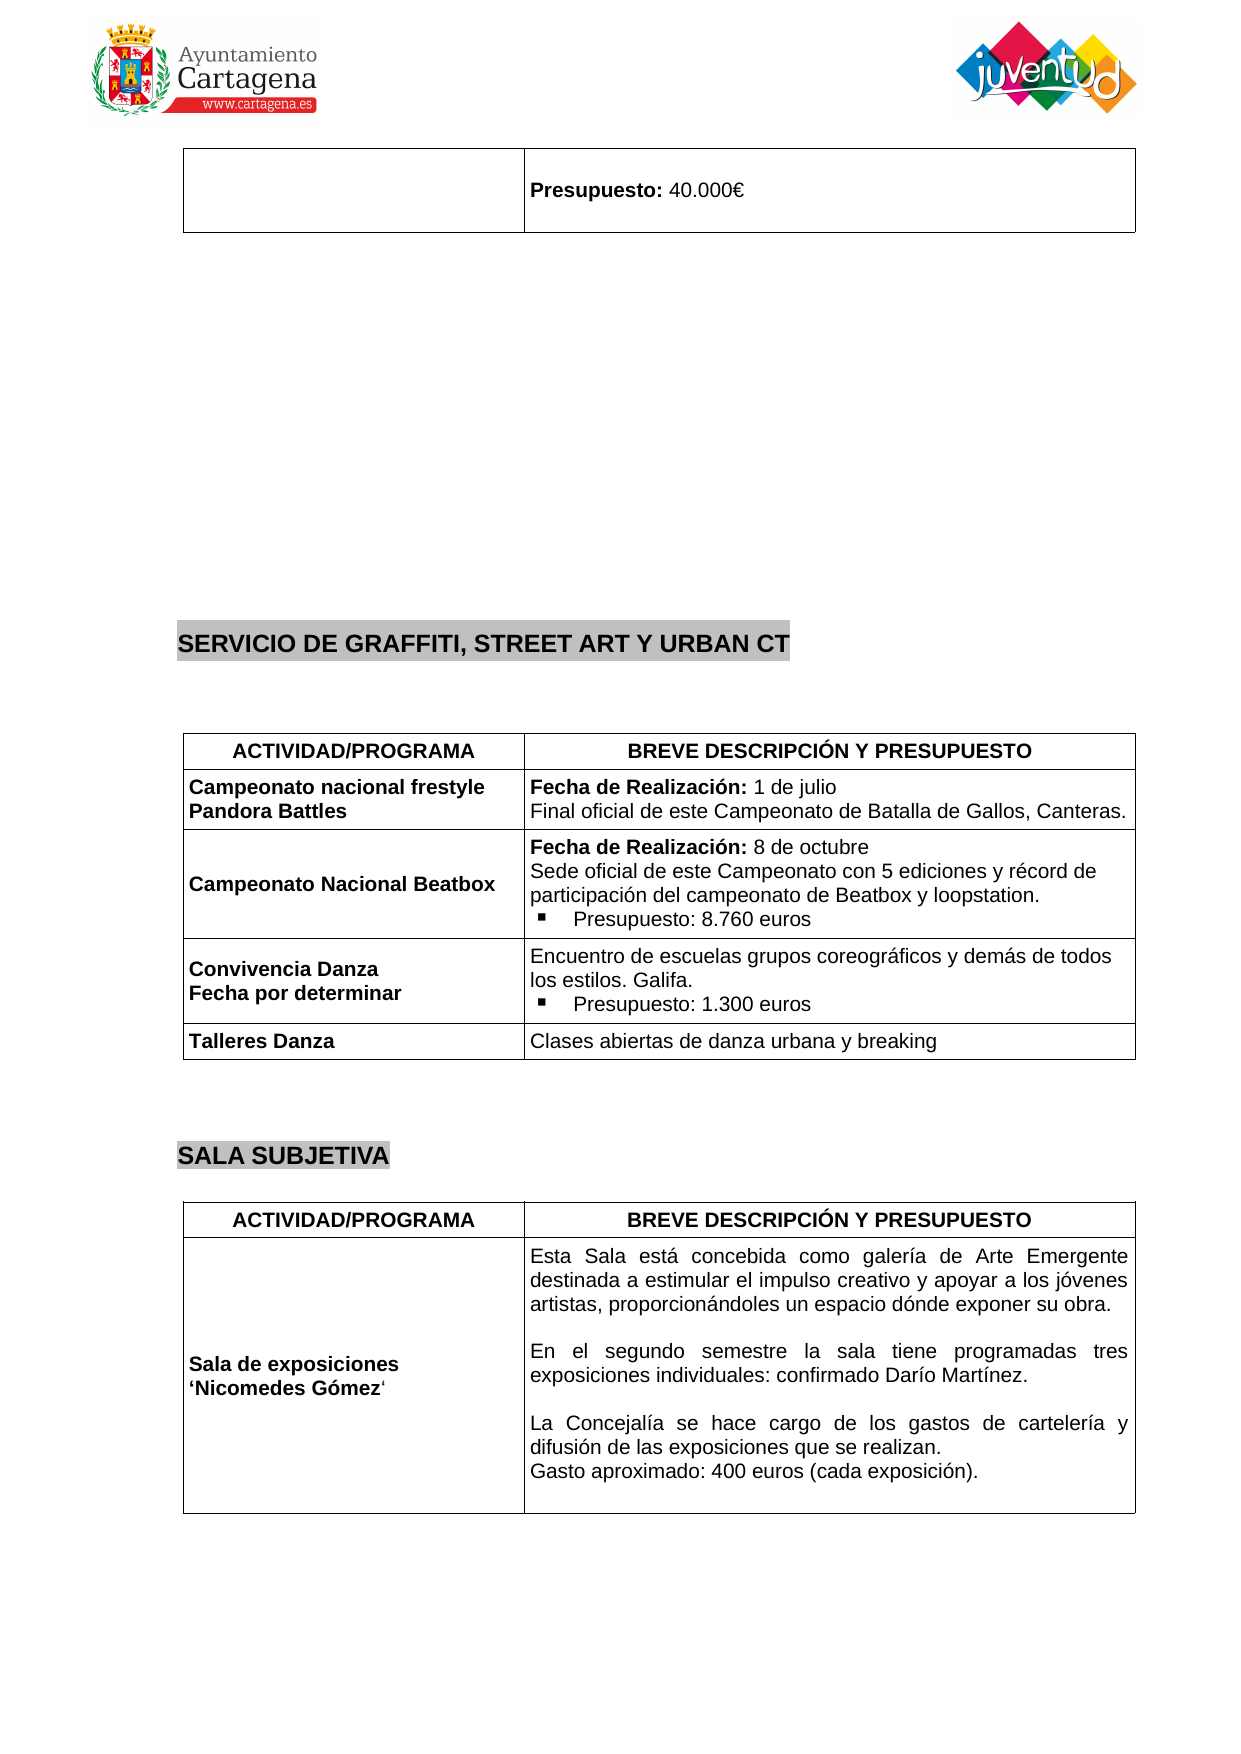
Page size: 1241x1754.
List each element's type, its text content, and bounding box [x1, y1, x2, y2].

table_header BREVE DESCRIPCIÓN Y PRESUPUESTO [525, 734, 1135, 769]
table_header ACTIVIDAD/PROGRAMA [184, 1203, 524, 1237]
table_header BREVE DESCRIPCIÓN Y PRESUPUESTO [525, 1203, 1135, 1237]
table_cell Clases abiertas de danza urbana y breaking [525, 1024, 1135, 1058]
table_cell Talleres Danza [184, 1024, 524, 1058]
table_cell Campeonato Nacional Beatbox [184, 830, 524, 938]
table_cell Presupuesto: 40.000€ [525, 149, 1135, 231]
table_cell Sala de exposiciones ‘Nicomedes Gómez‘ [184, 1238, 524, 1513]
table_cell Fecha de Realización: 8 de octubre Sede oficial de este Campeonato con 5 ediciones y récord de participación del campeonato de Beatbox y loopstation. Presupuesto: 8.760 euros [525, 830, 1135, 938]
text SALA SUBJETIVA [177, 1131, 1063, 1173]
table_cell Convivencia Danza Fecha por determinar [184, 939, 524, 1023]
table_header ACTIVIDAD/PROGRAMA [184, 734, 524, 769]
text SERVICIO DE GRAFFITI, STREET ART Y URBAN CT [177, 619, 1063, 661]
table_cell Esta Sala está concebida como galería de Arte Emergente destinada a estimular el impulso creativo y apoyar a los jóvenes artistas, proporcionándoles un espacio dónde exponer su obra. En el segundo semestre la sala tiene programadas tres exposiciones individuales: confirmado Darío Martínez. La Concejalía se hace cargo de los gastos de cartelería y difusión de las exposiciones que se realizan. Gasto aproximado: 400 euros (cada exposición). [525, 1238, 1135, 1513]
table_cell [184, 149, 524, 231]
table_cell Campeonato nacional frestyle Pandora Battles [184, 770, 524, 829]
table_cell Encuentro de escuelas grupos coreográficos y demás de todos los estilos. Galifa. Presupuesto: 1.300 euros [525, 939, 1135, 1023]
table_cell Fecha de Realización: 1 de julio Final oficial de este Campeonato de Batalla de Gallos, Canteras. [525, 770, 1135, 829]
